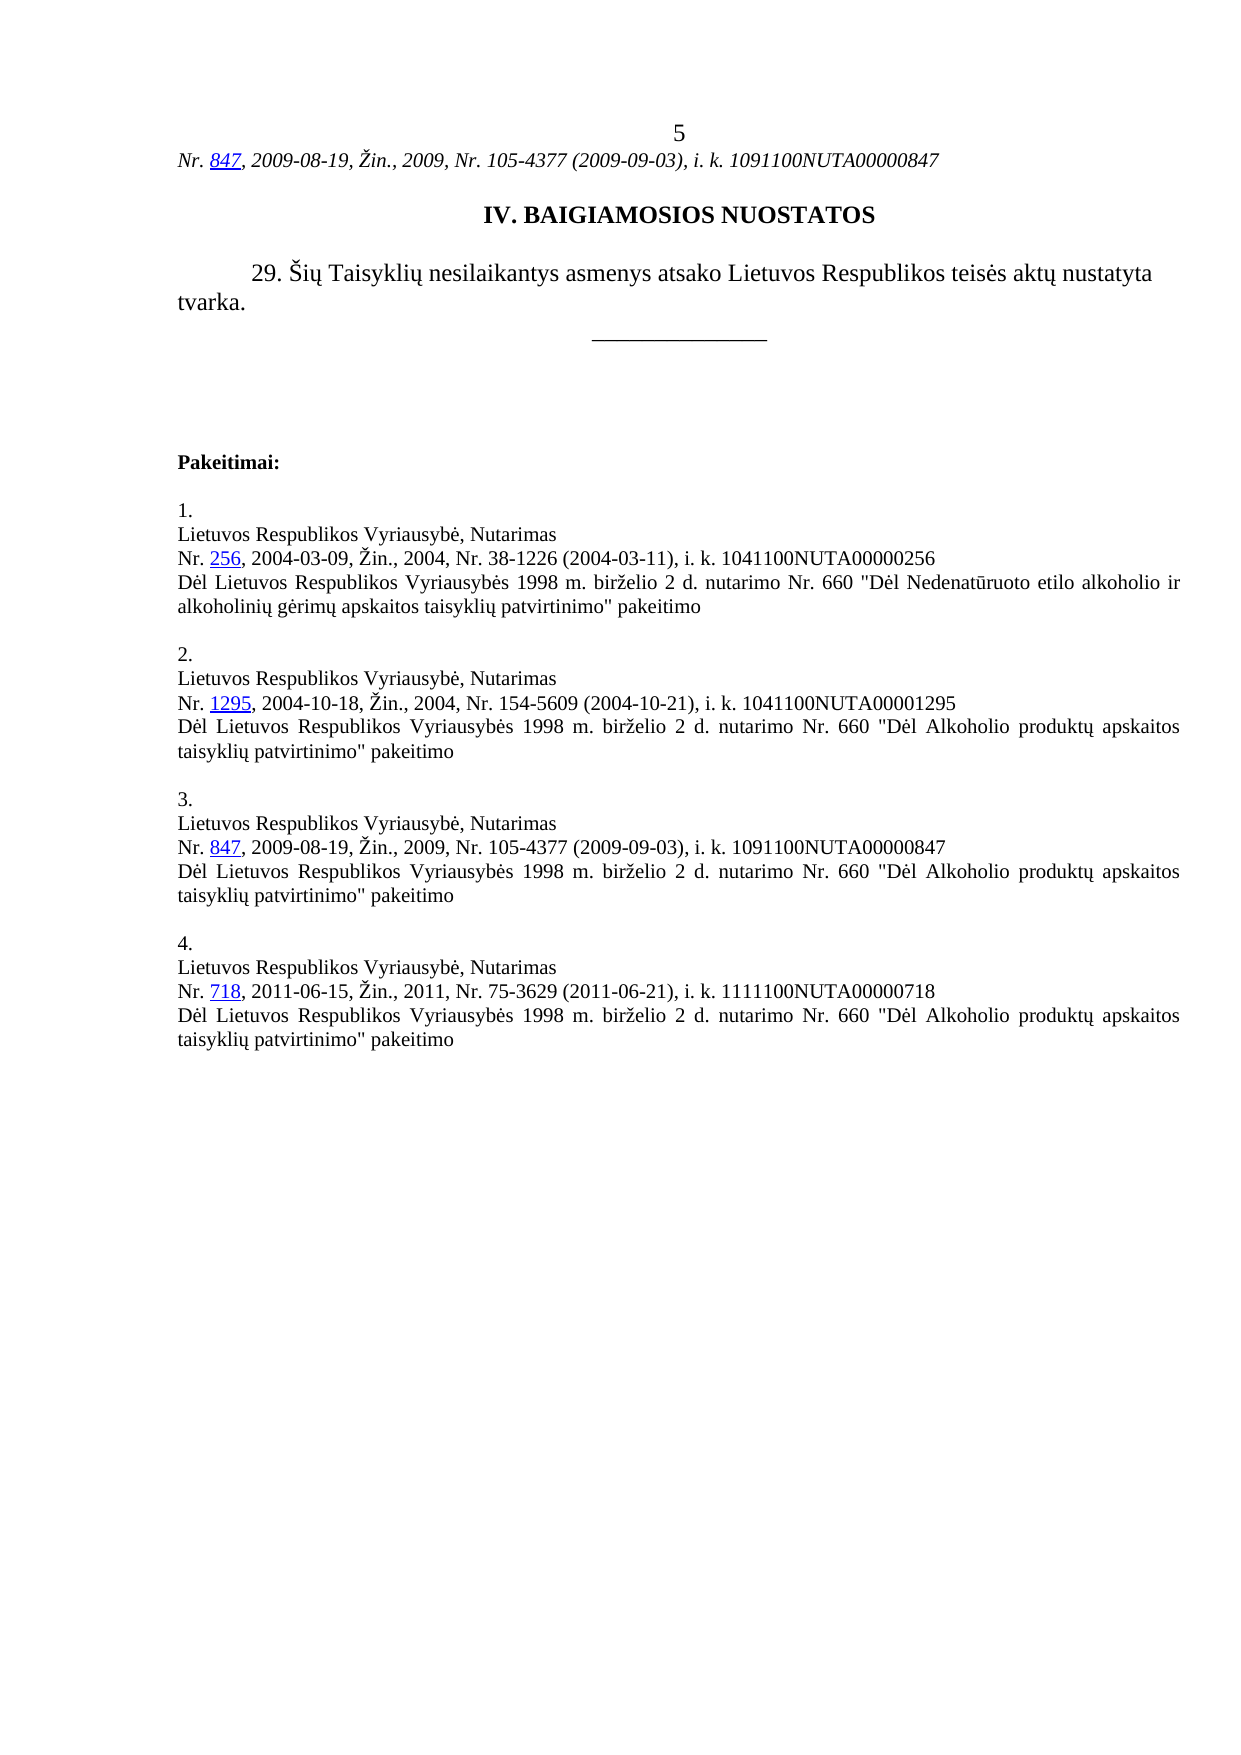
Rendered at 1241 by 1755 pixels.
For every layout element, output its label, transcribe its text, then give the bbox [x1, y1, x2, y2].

text Dėl Lietuvos Respublikos Vyriausybės 1998 m. birželio 2 d. nutarimo Nr. 660 "Dėl Alkoholio produktų apskaitos taisyklių patvirtinimo" pakeitimo [177, 859, 1181, 907]
text Lietuvos Respublikos Vyriausybė, Nutarimas [177, 955, 1181, 979]
text Nr. 1295, 2004-10-18, Žin., 2004, Nr. 154-5609 (2004-10-21), i. k. 1041100NUTA00001295 [177, 690, 1181, 714]
text IV. BAIGIAMOSIOS NUOSTATOS [177, 200, 1181, 229]
text Lietuvos Respublikos Vyriausybė, Nutarimas [177, 522, 1181, 546]
text Lietuvos Respublikos Vyriausybė, Nutarimas [177, 666, 1181, 690]
text Dėl Lietuvos Respublikos Vyriausybės 1998 m. birželio 2 d. nutarimo Nr. 660 "Dėl Alkoholio produktų apskaitos taisyklių patvirtinimo" pakeitimo [177, 1003, 1181, 1051]
text Dėl Lietuvos Respublikos Vyriausybės 1998 m. birželio 2 d. nutarimo Nr. 660 "Dėl Nedenatūruoto etilo alkoholio ir alkoholinių gėrimų apskaitos taisyklių patvirtinimo" pakeitimo [177, 570, 1181, 618]
text 2. [177, 642, 1181, 666]
text Nr. 256, 2004-03-09, Žin., 2004, Nr. 38-1226 (2004-03-11), i. k. 1041100NUTA00000256 [177, 546, 1181, 570]
text 4. [177, 931, 1181, 955]
text Nr. 847, 2009-08-19, Žin., 2009, Nr. 105-4377 (2009-09-03), i. k. 1091100NUTA00000847 [177, 148, 1181, 172]
text ______________ [177, 315, 1181, 344]
text Nr. 718, 2011-06-15, Žin., 2011, Nr. 75-3629 (2011-06-21), i. k. 1111100NUTA00000718 [177, 979, 1181, 1003]
text 29. Šių Taisyklių nesilaikantys asmenys atsako Lietuvos Respublikos teisės aktų nustatyta tvarka. [177, 258, 1181, 315]
text 3. [177, 787, 1181, 811]
text Lietuvos Respublikos Vyriausybė, Nutarimas [177, 811, 1181, 835]
text Pakeitimai: [177, 450, 1181, 474]
text 1. [177, 498, 1181, 522]
text Nr. 847, 2009-08-19, Žin., 2009, Nr. 105-4377 (2009-09-03), i. k. 1091100NUTA00000847 [177, 835, 1181, 859]
text Dėl Lietuvos Respublikos Vyriausybės 1998 m. birželio 2 d. nutarimo Nr. 660 "Dėl Alkoholio produktų apskaitos taisyklių patvirtinimo" pakeitimo [177, 714, 1181, 763]
